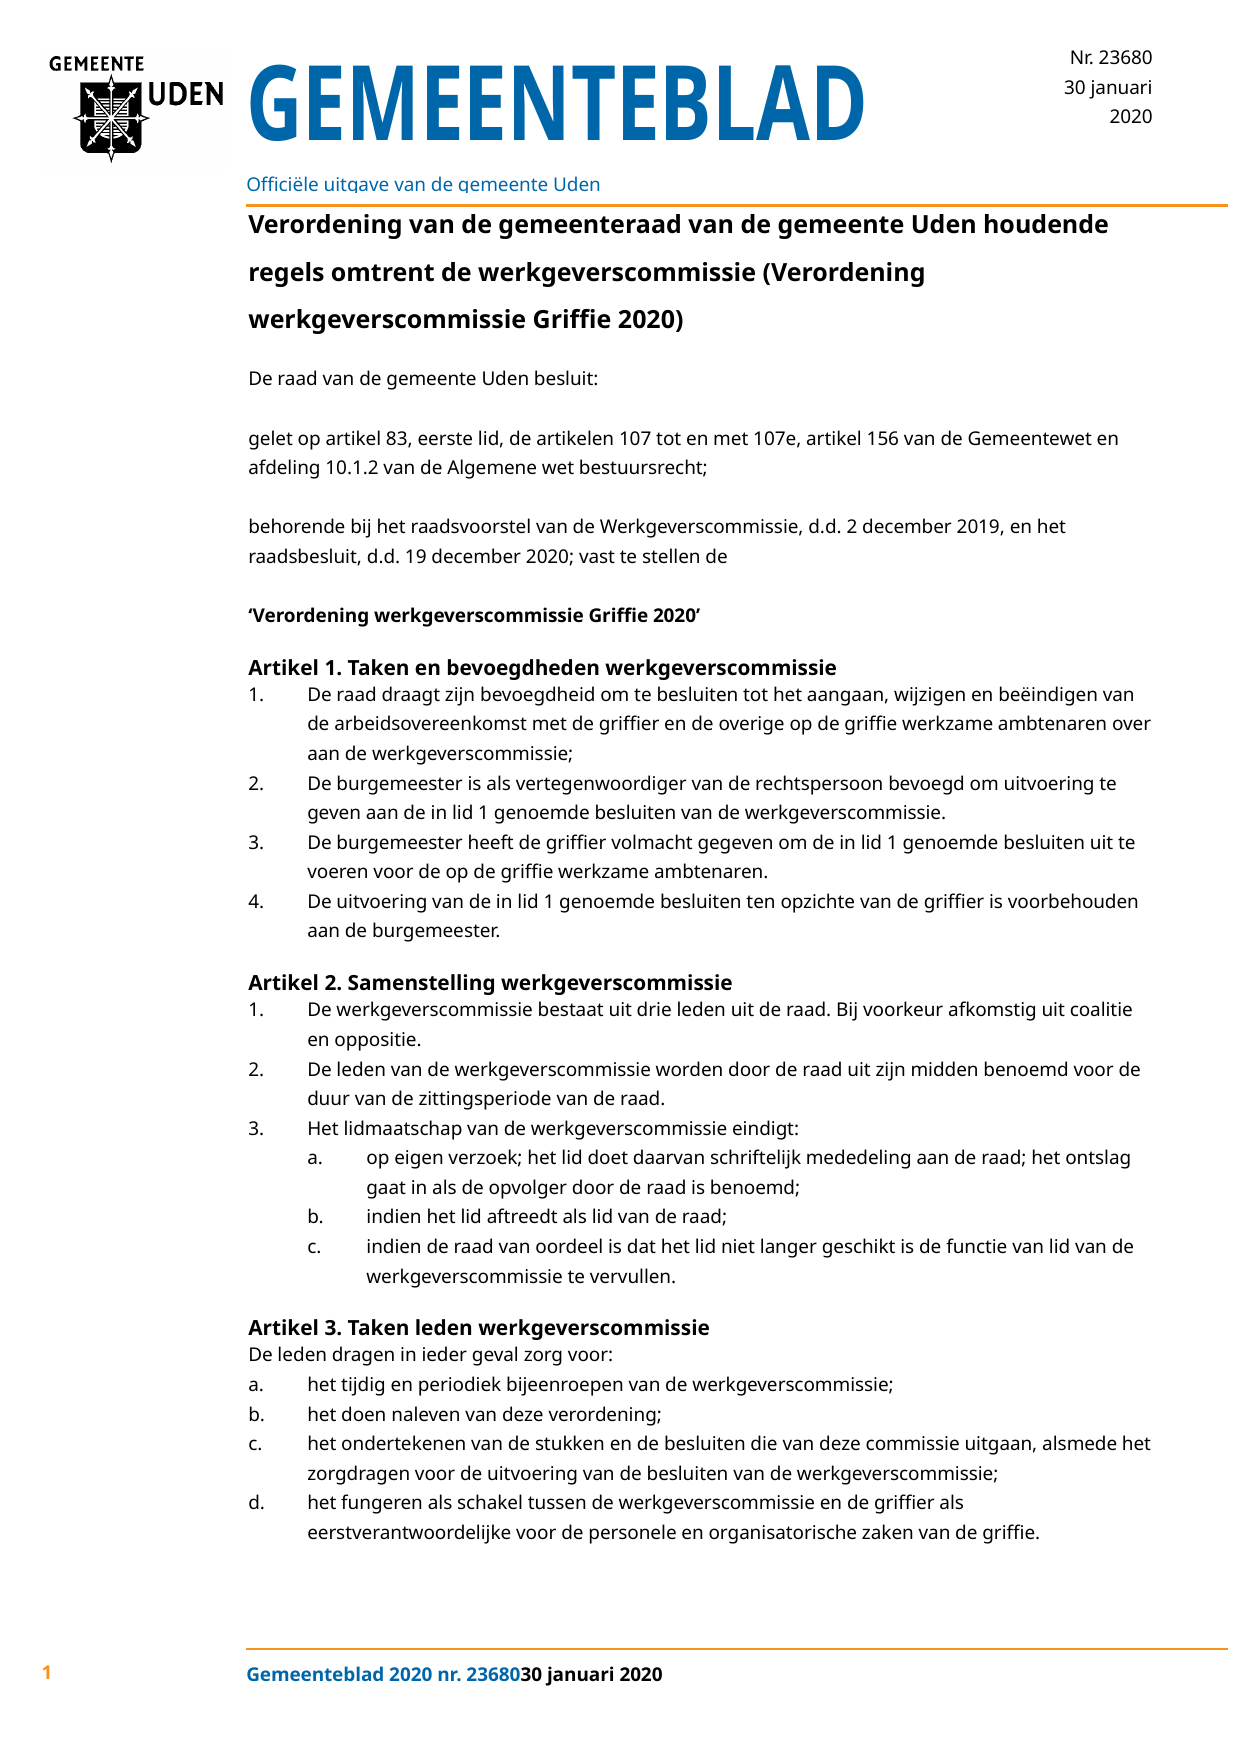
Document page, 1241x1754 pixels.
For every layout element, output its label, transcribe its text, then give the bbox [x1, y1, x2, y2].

list Het lidmaatschap van de werkgeverscommissie eindigt: [248, 1115, 1152, 1141]
list het doen naleven van deze verordening; [248, 1401, 1152, 1427]
list De werkgeverscommissie bestaat uit drie leden uit de raad. Bij voorkeur afkomstig uit coalitie en oppositie. [248, 997, 1152, 1052]
text De leden dragen in ieder geval zorg voor: [248, 1342, 1152, 1367]
list indien de raad van oordeel is dat het lid niet langer geschikt is de functie van lid van de werkgeverscommissie te vervullen. [307, 1233, 1152, 1288]
picture [41, 47, 231, 172]
text behorende bij het raadsvoorstel van de Werkgeverscommissie, d.d. 2 december 2019, en het raadsbesluit, d.d. 19 december 2020; vast te stellen de [248, 513, 1152, 569]
text Artikel 2. Samenstelling werkgeverscommissie [248, 968, 1152, 997]
list De burgemeester heeft de griffier volmacht gegeven om de in lid 1 genoemde besluiten uit te voeren voor de op de griffie werkzame ambtenaren. [248, 829, 1152, 884]
text Verordening van de gemeenteraad van de gemeente Uden houdende regels omtrent de werkgeverscommissie (Verordening werkgeverscommissie Griffie 2020) [248, 207, 1152, 336]
list het fungeren als schakel tussen de werkgeverscommissie en de griffier als eerstverantwoordelijke voor de personele en organisatorische zaken van de griffie. [248, 1489, 1152, 1545]
text De raad van de gemeente Uden besluit: [248, 366, 1152, 391]
list het ondertekenen van de stukken en de besluiten die van deze commissie uitgaan, alsmede het zorgdragen voor de uitvoering van de besluiten van de werkgeverscommissie; [248, 1430, 1152, 1486]
text gelet op artikel 83, eerste lid, de artikelen 107 tot en met 107e, artikel 156 van de Gemeentewet en afdeling 10.1.2 van de Algemene wet bestuursrecht; [248, 425, 1152, 480]
text ‘Verordening werkgeverscommissie Griffie 2020’ [248, 602, 1152, 628]
text Artikel 1. Taken en bevoegdheden werkgeverscommissie [248, 653, 1152, 681]
list indien het lid aftreedt als lid van de raad; [307, 1204, 1152, 1229]
list het tijdig en periodiek bijeenroepen van de werkgeverscommissie; [248, 1371, 1152, 1397]
list De burgemeester is als vertegenwoordiger van de rechtspersoon bevoegd om uitvoering te geven aan de in lid 1 genoemde besluiten van de werkgeverscommissie. [248, 770, 1152, 825]
list op eigen verzoek; het lid doet daarvan schriftelijk mededeling aan de raad; het ontslag gaat in als de opvolger door de raad is benoemd; [307, 1144, 1152, 1200]
text Artikel 3. Taken leden werkgeverscommissie [248, 1313, 1152, 1342]
list De raad draagt zijn bevoegdheid om te besluiten tot het aangaan, wijzigen en beëindigen van de arbeidsovereenkomst met de griffier en de overige op de griffie werkzame ambtenaren over aan de werkgeverscommissie; [248, 681, 1152, 766]
list De uitvoering van de in lid 1 genoemde besluiten ten opzichte van de griffier is voorbehouden aan de burgemeester. [248, 888, 1152, 943]
list De leden van de werkgeverscommissie worden door de raad uit zijn midden benoemd voor de duur van de zittingsperiode van de raad. [248, 1056, 1152, 1111]
